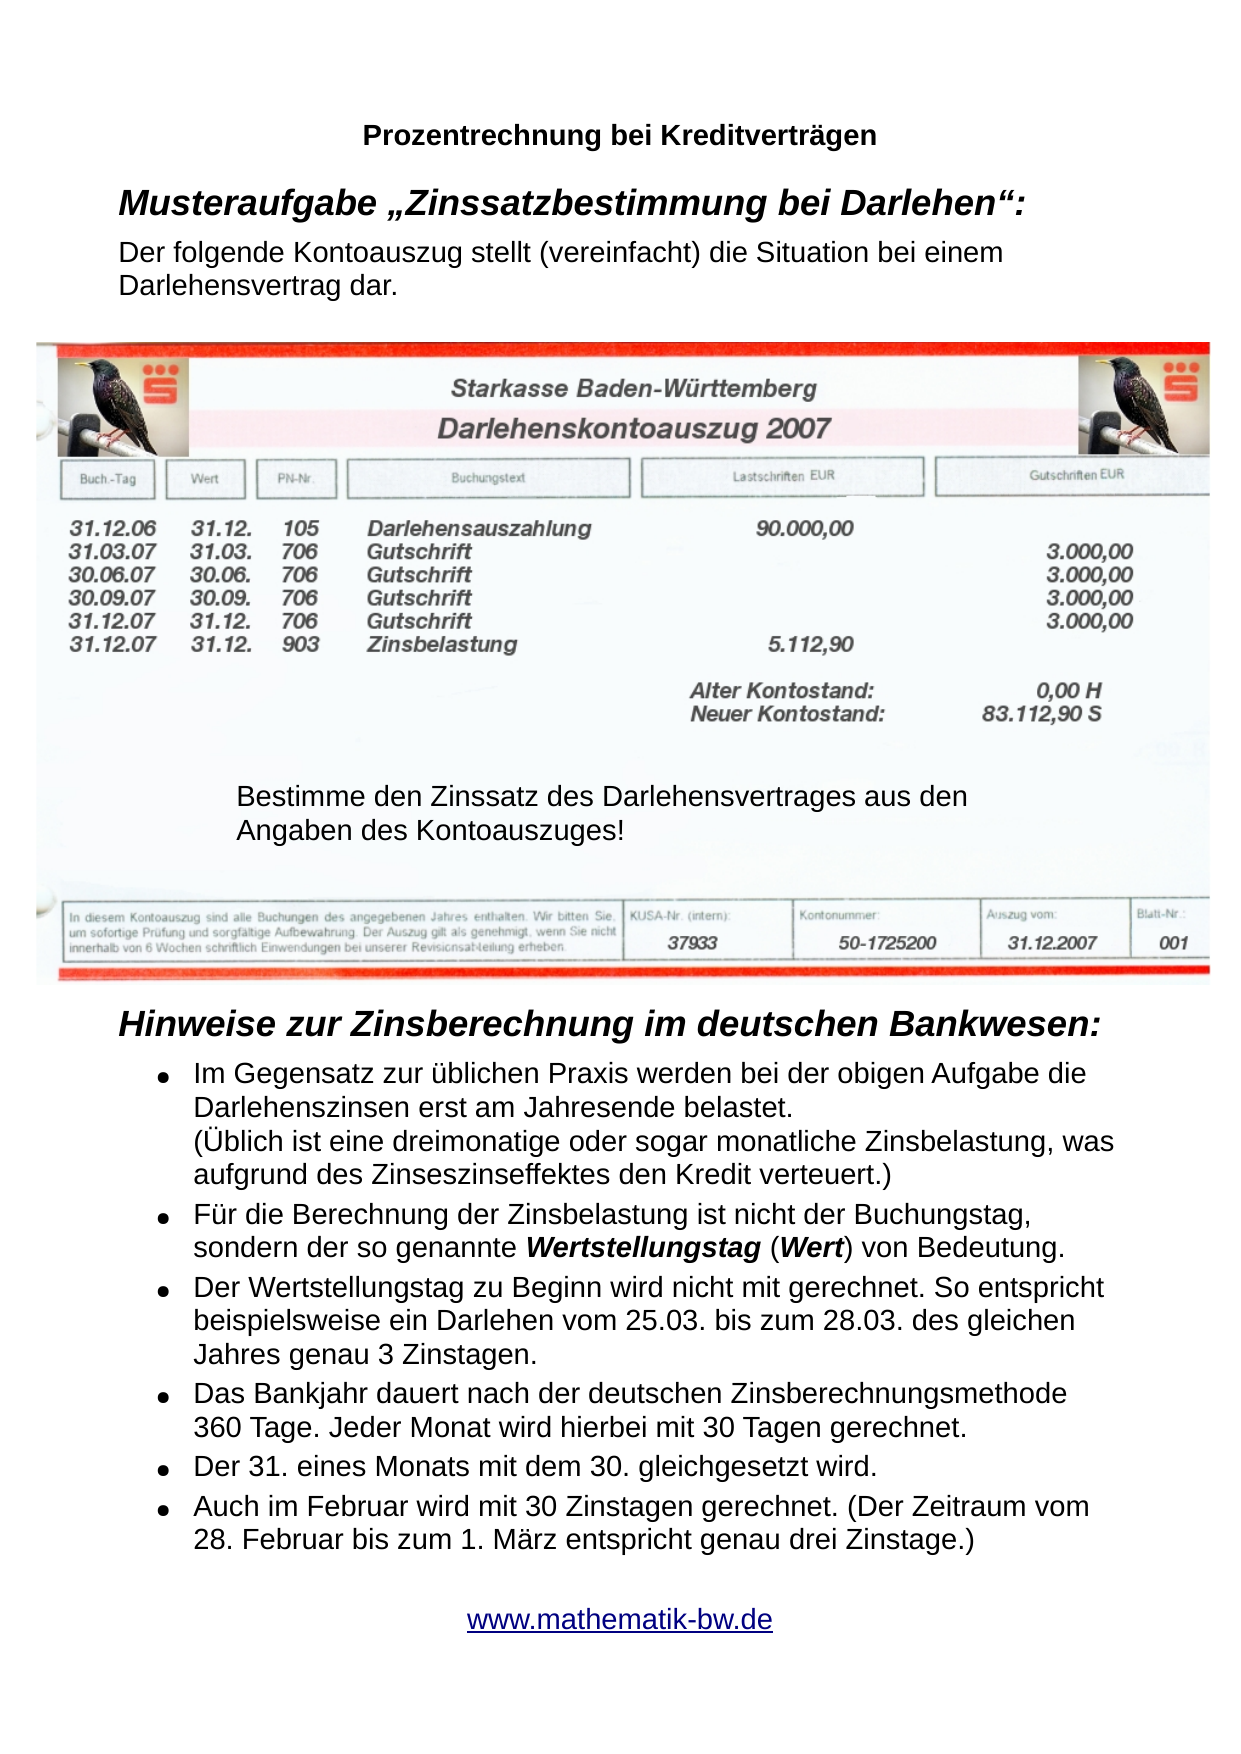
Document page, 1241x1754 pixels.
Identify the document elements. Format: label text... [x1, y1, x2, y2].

list Der Wertstellungstag zu Beginn wird nicht mit gerechnet. So entspricht beispielsweise ein Darlehen vom 25.03. bis zum 28.03. des gleichen Jahres genau 3 Zinstagen. [156, 1270, 1122, 1370]
picture [36, 342, 1211, 985]
list Das Bankjahr dauert nach der deutschen Zinsberechnungsmethode 360 Tage. Jeder Monat wird hierbei mit 30 Tagen gerechnet. [156, 1376, 1122, 1443]
list Auch im Februar wird mit 30 Zinstagen gerechnet. (Der Zeitraum vom 28. Februar bis zum 1. März entspricht genau drei Zinstage.) [156, 1489, 1122, 1556]
list Für die Berechnung der Zinsbelastung ist nicht der Buchungstag, sondern der so genannte Wertstellungstag (Wert) von Bedeutung. [156, 1197, 1122, 1264]
subtitle Hinweise zur Zinsberechnung im deutschen Bankwesen: [118, 985, 1122, 1044]
text Musteraufgabe „Zinssatzbestimmung bei Darlehen“: [118, 181, 1122, 223]
list Im Gegensatz zur üblichen Praxis werden bei der obigen Aufgabe die Darlehenszinsen erst am Jahresende belastet. (Üblich ist eine dreimonatige oder sogar monatliche Zinsbelastung, was aufgrund des Zinseszinseffektes den Kredit verteuert.) [156, 1057, 1122, 1191]
list Der 31. eines Monats mit dem 30. gleichgesetzt wird. [156, 1449, 1122, 1483]
text Der folgende Kontoauszug stellt (vereinfacht) die Situation bei einem Darlehensvertrag dar. [118, 235, 1122, 302]
